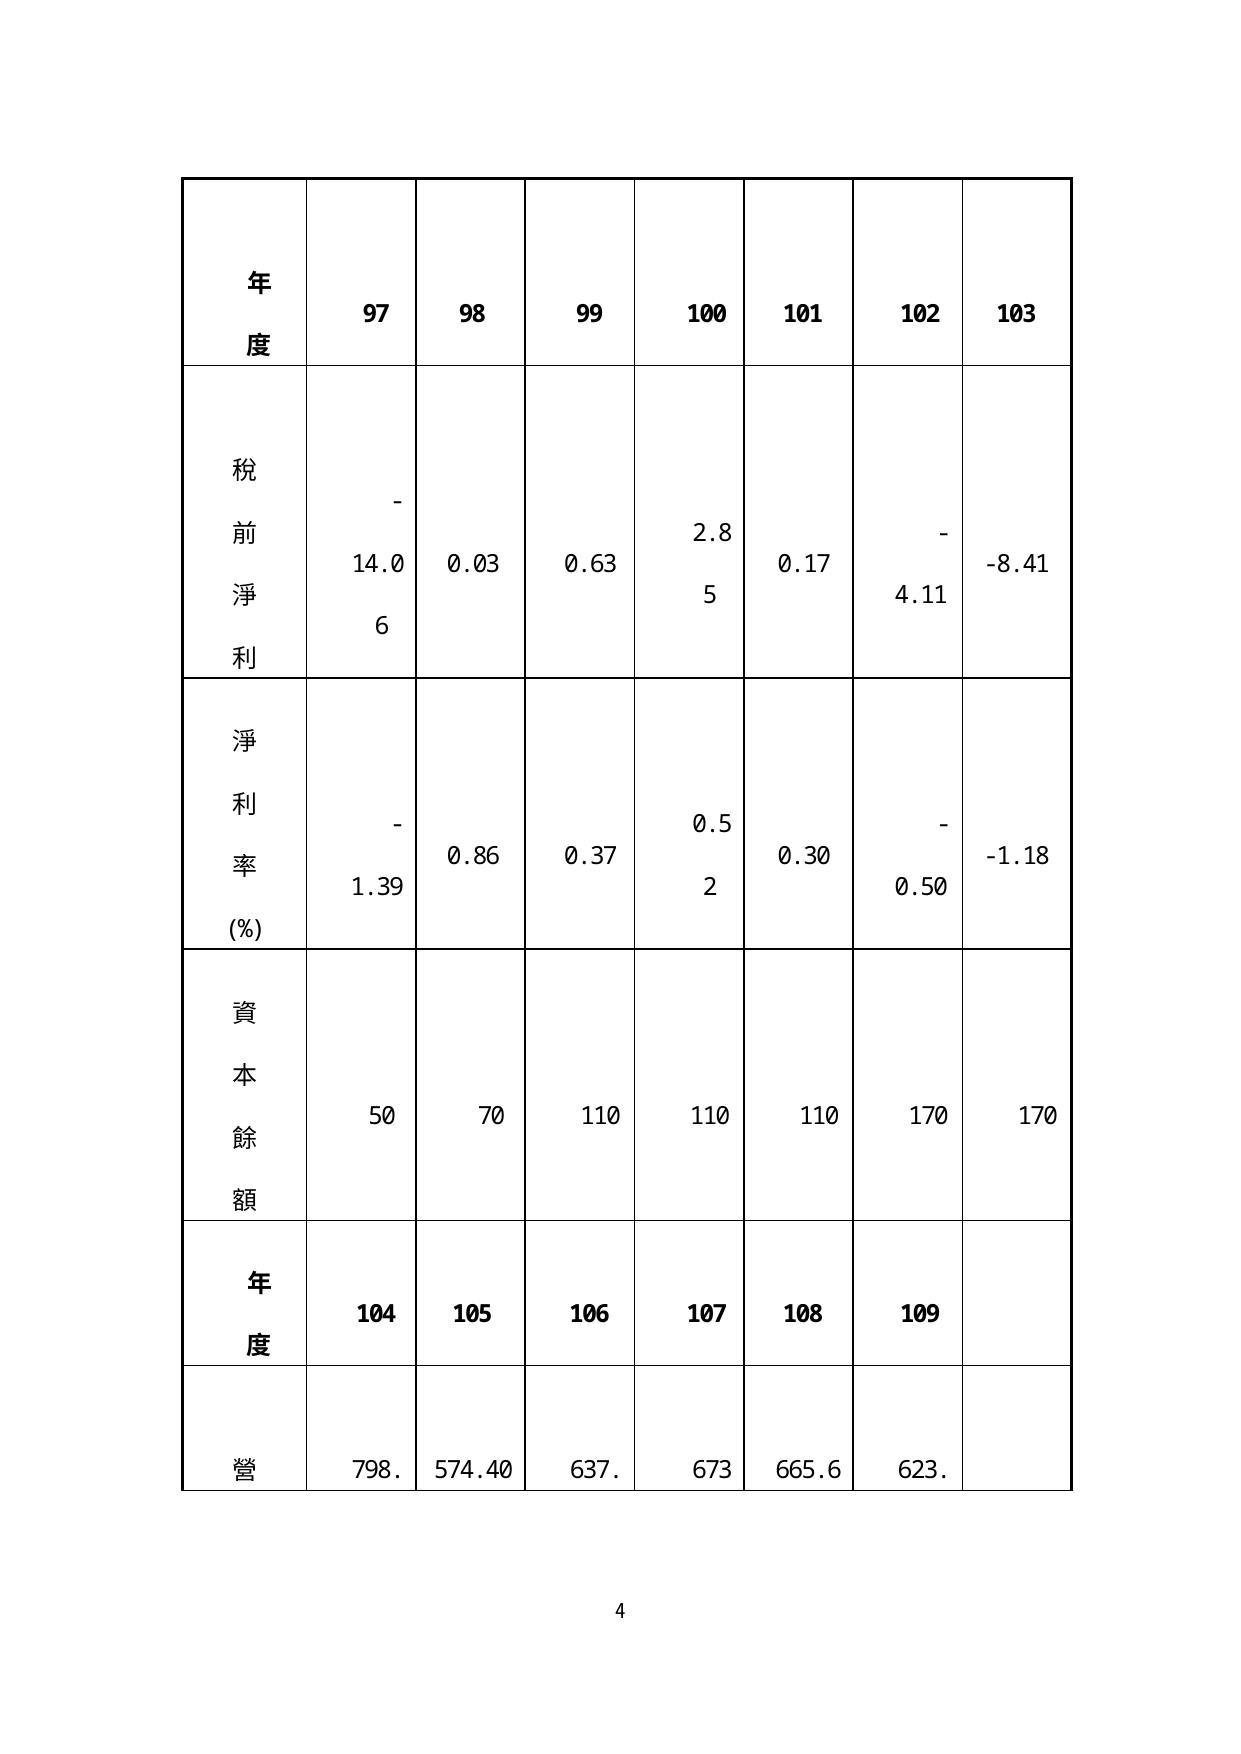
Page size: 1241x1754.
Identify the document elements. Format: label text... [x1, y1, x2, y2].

table_cell -8.41 [963, 366, 1070, 677]
table_cell 資本餘額 [184, 950, 306, 1219]
table_cell 637. [526, 1366, 634, 1490]
table_cell 105 [417, 1221, 524, 1365]
table_cell 110 [635, 950, 743, 1219]
table_cell [963, 1366, 1070, 1490]
table_header 99 [526, 180, 634, 365]
table_header 103 [963, 180, 1070, 365]
table_header 年度 [184, 180, 306, 365]
table_cell 0.37 [526, 679, 634, 948]
table_header 97 [307, 180, 415, 365]
table_cell -14.06 [307, 366, 415, 677]
table_cell 108 [745, 1221, 852, 1365]
table_cell 623. [854, 1366, 962, 1490]
table_cell 170 [963, 950, 1070, 1219]
table_header 102 [854, 180, 962, 365]
table_cell 年度 [184, 1221, 306, 1365]
table_cell 0.63 [526, 366, 634, 677]
table_cell 673 [635, 1366, 743, 1490]
table_cell 0.52 [635, 679, 743, 948]
table_cell 110 [526, 950, 634, 1219]
table_cell 106 [526, 1221, 634, 1365]
table_cell 2.85 [635, 366, 743, 677]
table_cell 110 [745, 950, 852, 1219]
table_cell 50 [307, 950, 415, 1219]
table_cell 0.17 [745, 366, 852, 677]
table_cell -1.18 [963, 679, 1070, 948]
table_cell -1.39 [307, 679, 415, 948]
table_cell 574.40 [417, 1366, 524, 1490]
table_cell 104 [307, 1221, 415, 1365]
table_cell 營 [184, 1366, 306, 1490]
table_cell 170 [854, 950, 962, 1219]
table_cell 665.6 [745, 1366, 852, 1490]
table_cell 淨利率(%) [184, 679, 306, 948]
table_header 98 [417, 180, 524, 365]
table_cell 0.86 [417, 679, 524, 948]
table_cell -4.11 [854, 366, 962, 677]
table_cell 0.03 [417, 366, 524, 677]
table_cell 107 [635, 1221, 743, 1365]
table_cell 0.30 [745, 679, 852, 948]
table_header 100 [635, 180, 743, 365]
table_cell -0.50 [854, 679, 962, 948]
table_header 101 [745, 180, 852, 365]
table_cell 稅前淨利 [184, 366, 306, 677]
table_cell 70 [417, 950, 524, 1219]
table_cell 798. [307, 1366, 415, 1490]
table_cell [963, 1221, 1070, 1365]
table_cell 109 [854, 1221, 962, 1365]
